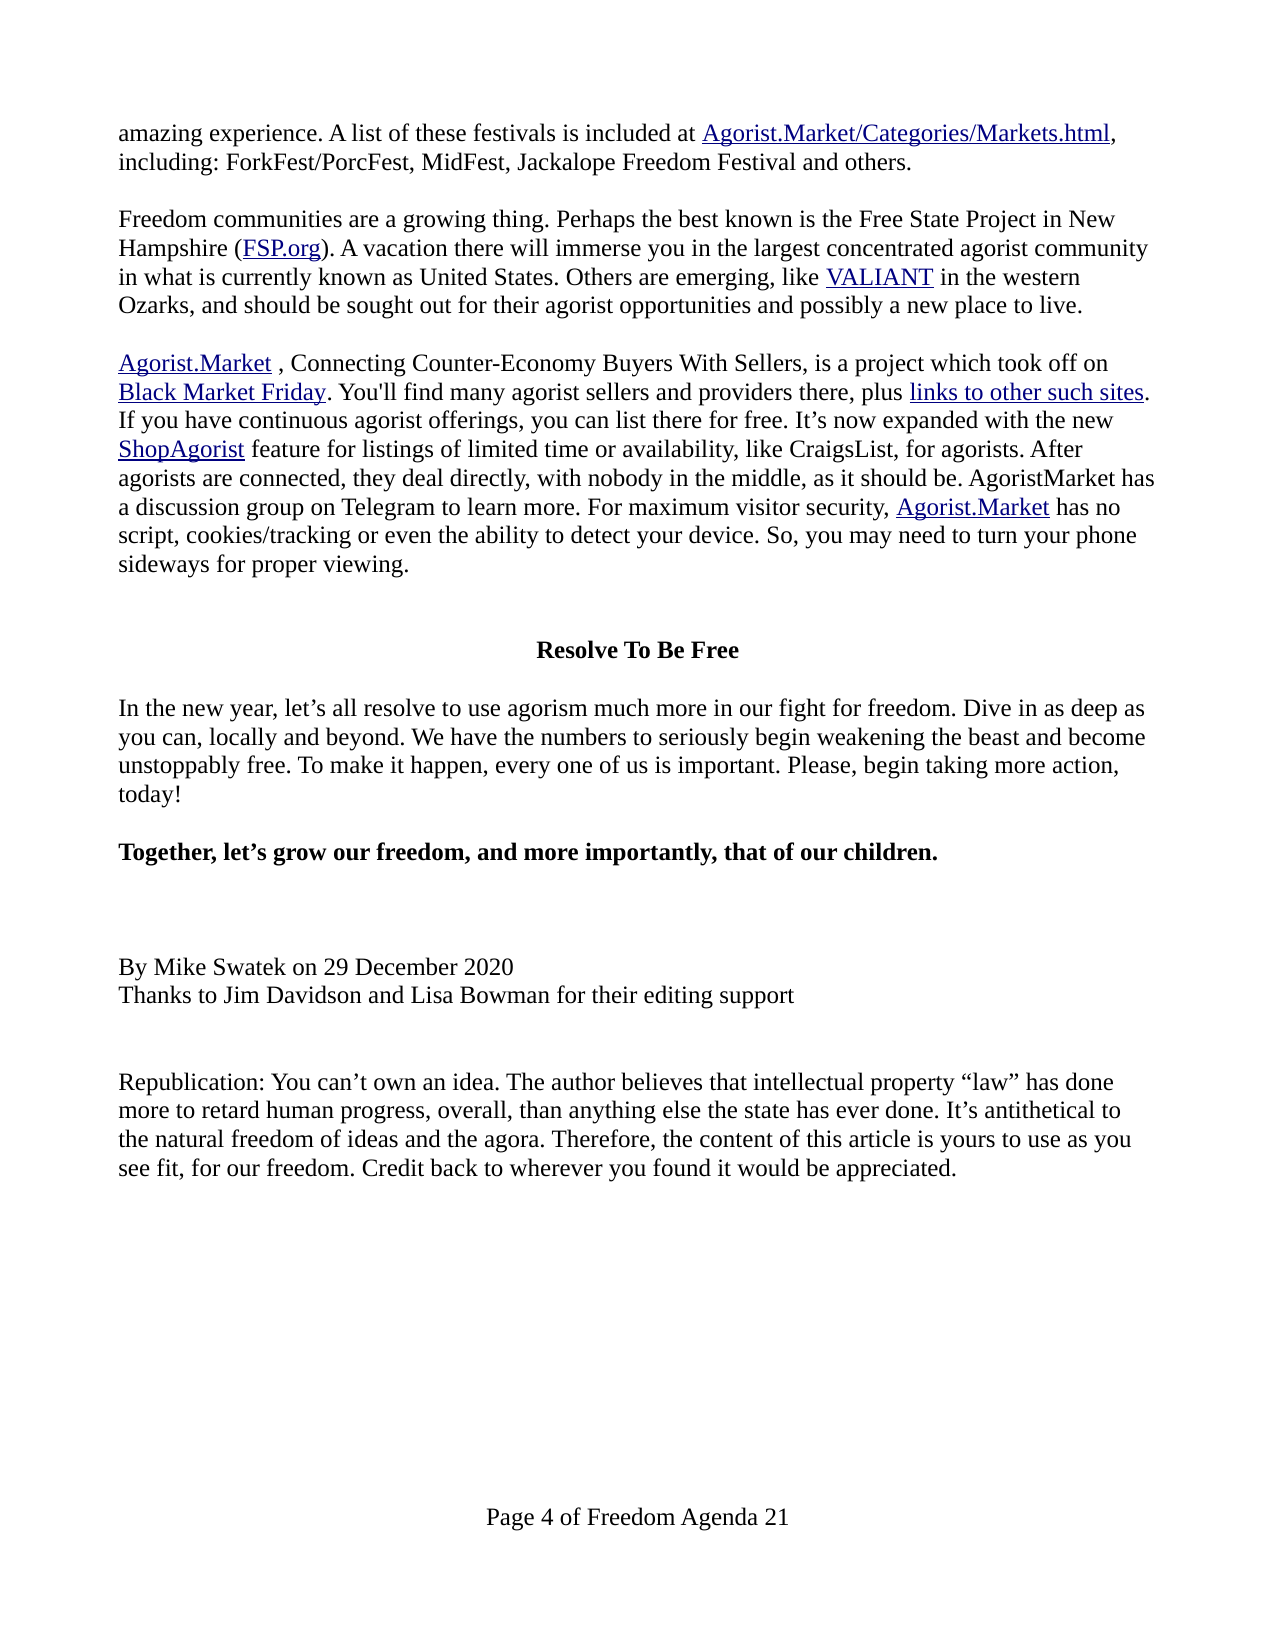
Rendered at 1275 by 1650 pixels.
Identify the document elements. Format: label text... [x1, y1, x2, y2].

text Republication: You can’t own an idea. The author believes that intellectual property “law” has done more to retard human progress, overall, than anything else the state has ever done. It’s antithetical to the natural freedom of ideas and the agora. Therefore, the content of this article is yours to use as you see fit, for our freedom. Credit back to wherever you found it would be appreciated. [118, 1067, 1157, 1182]
text Resolve To Be Free [118, 636, 1157, 664]
text Freedom communities are a growing thing. Perhaps the best known is the Free State Project in New Hampshire (FSP.org). A vacation there will immerse you in the largest concentrated agorist community in what is currently known as United States. Others are emerging, like VALIANT in the western Ozarks, and should be sought out for their agorist opportunities and possibly a new place to live. [118, 204, 1157, 319]
text By Mike Swatek on 29 December 2020 Thanks to Jim Davidson and Lisa Bowman for their editing support [118, 952, 1157, 1009]
text Together, let’s grow our freedom, and more importantly, that of our children. [118, 837, 1157, 866]
text Agorist.Market , Connecting Counter-Economy Buyers With Sellers, is a project which took off on Black Market Friday. You'll find many agorist sellers and providers there, plus links to other such sites. If you have continuous agorist offerings, you can list there for free. It’s now expanded with the new ShopAgorist feature for listings of limited time or availability, like CraigsList, for agorists. After agorists are connected, they deal directly, with nobody in the middle, as it should be. AgoristMarket has a discussion group on Telegram to learn more. For maximum visitor security, Agorist.Market has no script, cookies/tracking or even the ability to detect your device. So, you may need to turn your phone sideways for proper viewing. [118, 348, 1157, 578]
text amazing experience. A list of these festivals is included at Agorist.Market/Categories/Markets.html, including: ForkFest/PorcFest, MidFest, Jackalope Freedom Festival and others. [118, 118, 1157, 176]
text In the new year, let’s all resolve to use agorism much more in our fight for freedom. Dive in as deep as you can, locally and beyond. We have the numbers to seriously begin weakening the beast and become unstoppably free. To make it happen, every one of us is important. Please, begin taking more action, today! [118, 693, 1157, 808]
